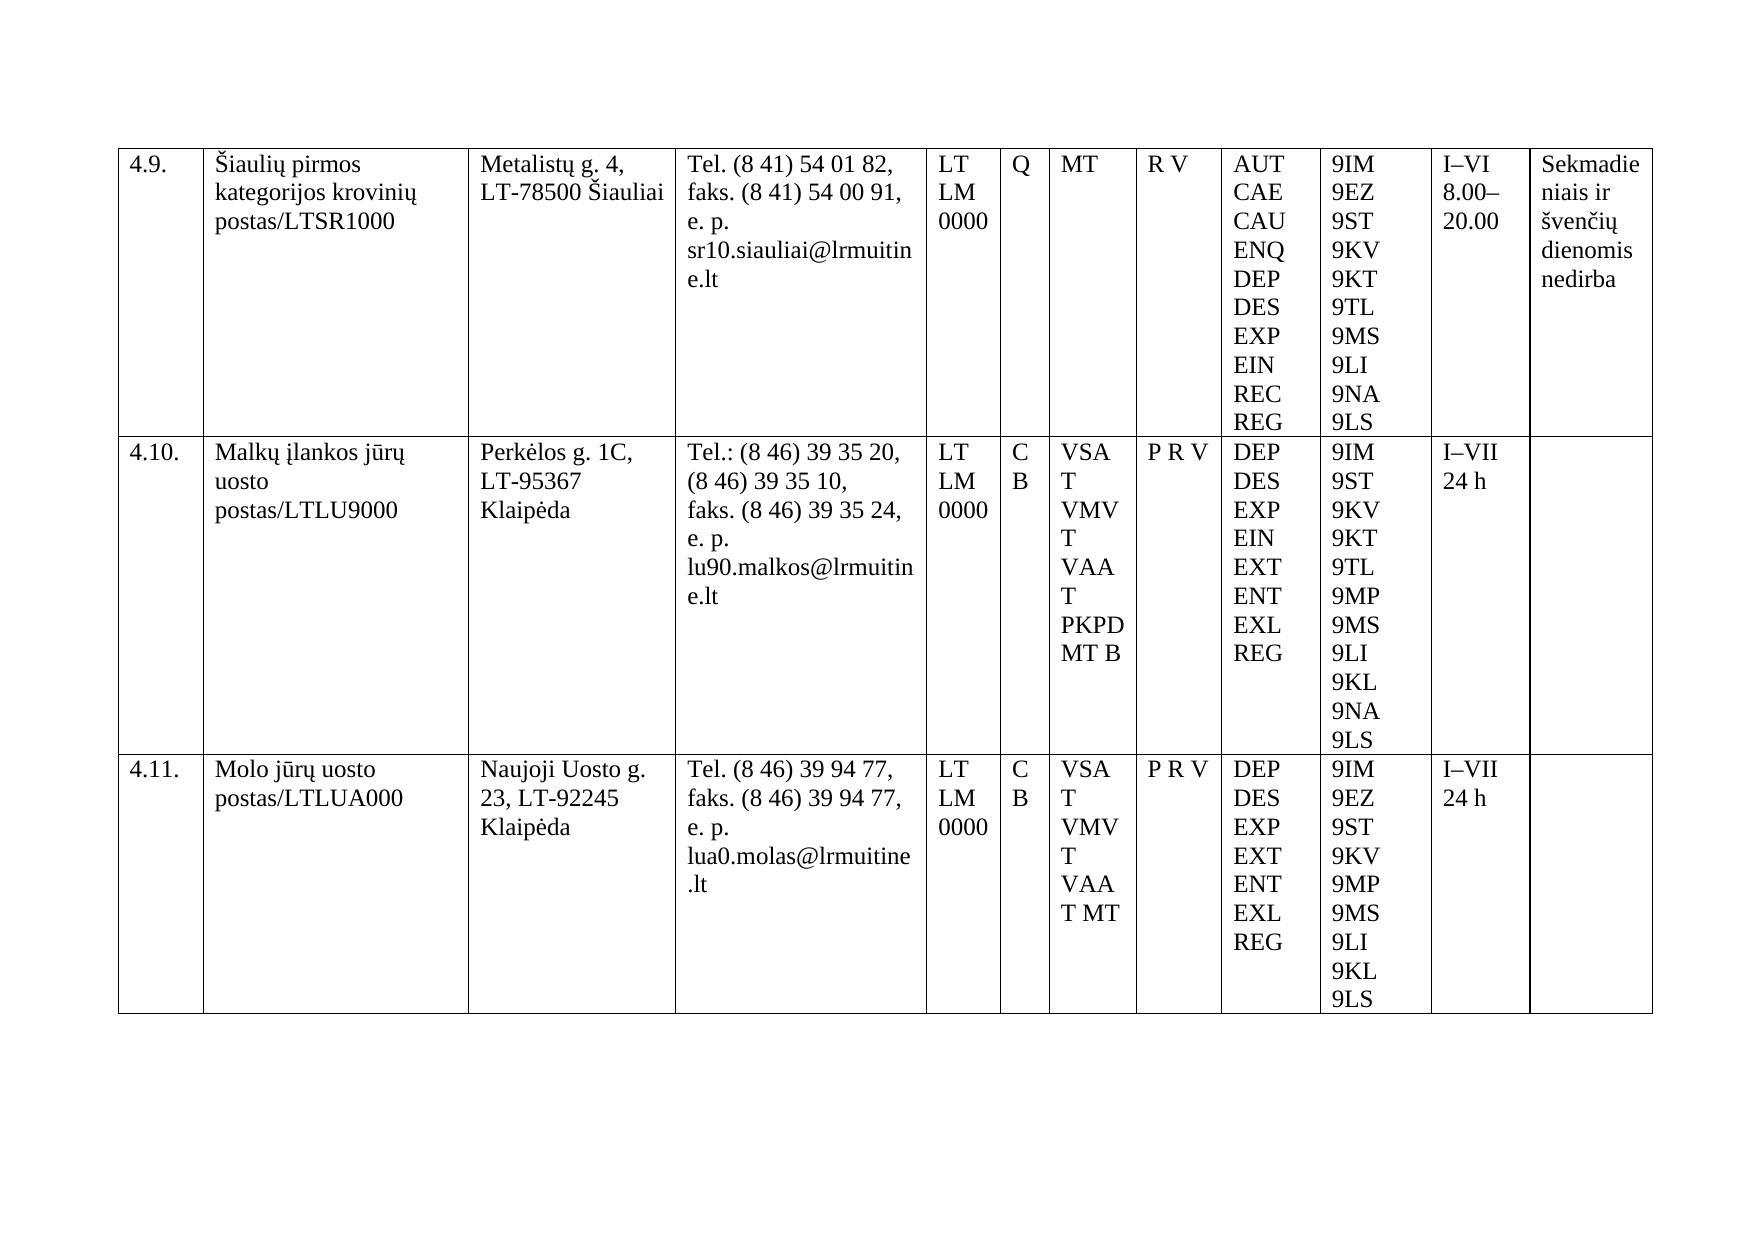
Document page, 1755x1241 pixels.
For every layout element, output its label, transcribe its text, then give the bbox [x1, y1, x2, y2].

table_cell Naujoji Uosto g. 23, LT-92245 Klaipėda [469, 755, 675, 1013]
table_cell I–VII 24 h [1432, 755, 1529, 1013]
table_cell Tel. (8 41) 54 01 82, faks. (8 41) 54 00 91, e. p. sr10.siauliai@lrmuitine.lt [676, 149, 926, 436]
table_cell 9IM 9EZ 9ST 9KV 9KT 9TL 9MS 9LI 9NA 9LS [1321, 149, 1431, 436]
table_cell LT LM 0000 [927, 437, 1000, 753]
table_cell 4.9. [119, 149, 203, 436]
table_cell I–VI 8.00–20.00 [1432, 149, 1529, 436]
table_cell DEP DES EXP EXT ENT EXL REG [1222, 755, 1320, 1013]
table_cell R V [1137, 149, 1221, 436]
table_cell P R V [1137, 755, 1221, 1013]
table_cell CB [1001, 437, 1049, 753]
table_cell [1531, 755, 1652, 1013]
table_cell VSAT VMVT VAAT PKPD MT B [1050, 437, 1136, 753]
table_cell AUT CAE CAU ENQ DEP DES EXP EIN REC REG [1222, 149, 1320, 436]
table_cell Šiaulių pirmos kategorijos krovinių postas/LTSR1000 [204, 149, 468, 436]
table_cell Q [1001, 149, 1049, 436]
table_cell P R V [1137, 437, 1221, 753]
table_cell Molo jūrų uosto postas/LTLUA000 [204, 755, 468, 1013]
table_cell Tel.: (8 46) 39 35 20, (8 46) 39 35 10, faks. (8 46) 39 35 24, e. p. lu90.malkos@lrmuitine.lt [676, 437, 926, 753]
table_cell VSAT VMVT VAAT MT [1050, 755, 1136, 1013]
table_cell Sekmadieniais ir švenčių dienomis nedirba [1531, 149, 1652, 436]
table_cell LT LM 0000 [927, 755, 1000, 1013]
table_cell 4.10. [119, 437, 203, 753]
table_cell Metalistų g. 4, LT-78500 Šiauliai [469, 149, 675, 436]
table_cell 9IM 9ST 9KV 9KT 9TL 9MP 9MS 9LI 9KL 9NA 9LS [1321, 437, 1431, 753]
table_cell I–VII 24 h [1432, 437, 1529, 753]
table_cell CB [1001, 755, 1049, 1013]
table_cell DEP DES EXP EIN EXT ENT EXL REG [1222, 437, 1320, 753]
table_cell MT [1050, 149, 1136, 436]
table_cell Tel. (8 46) 39 94 77, faks. (8 46) 39 94 77, e. p. lua0.molas@lrmuitine.lt [676, 755, 926, 1013]
table_cell Perkėlos g. 1C, LT-95367 Klaipėda [469, 437, 675, 753]
table_cell [1531, 437, 1652, 753]
table_cell 9IM 9EZ 9ST 9KV 9MP 9MS 9LI 9KL 9LS [1321, 755, 1431, 1013]
table_cell LT LM 0000 [927, 149, 1000, 436]
table_cell 4.11. [119, 755, 203, 1013]
table_cell Malkų įlankos jūrų uosto postas/LTLU9000 [204, 437, 468, 753]
